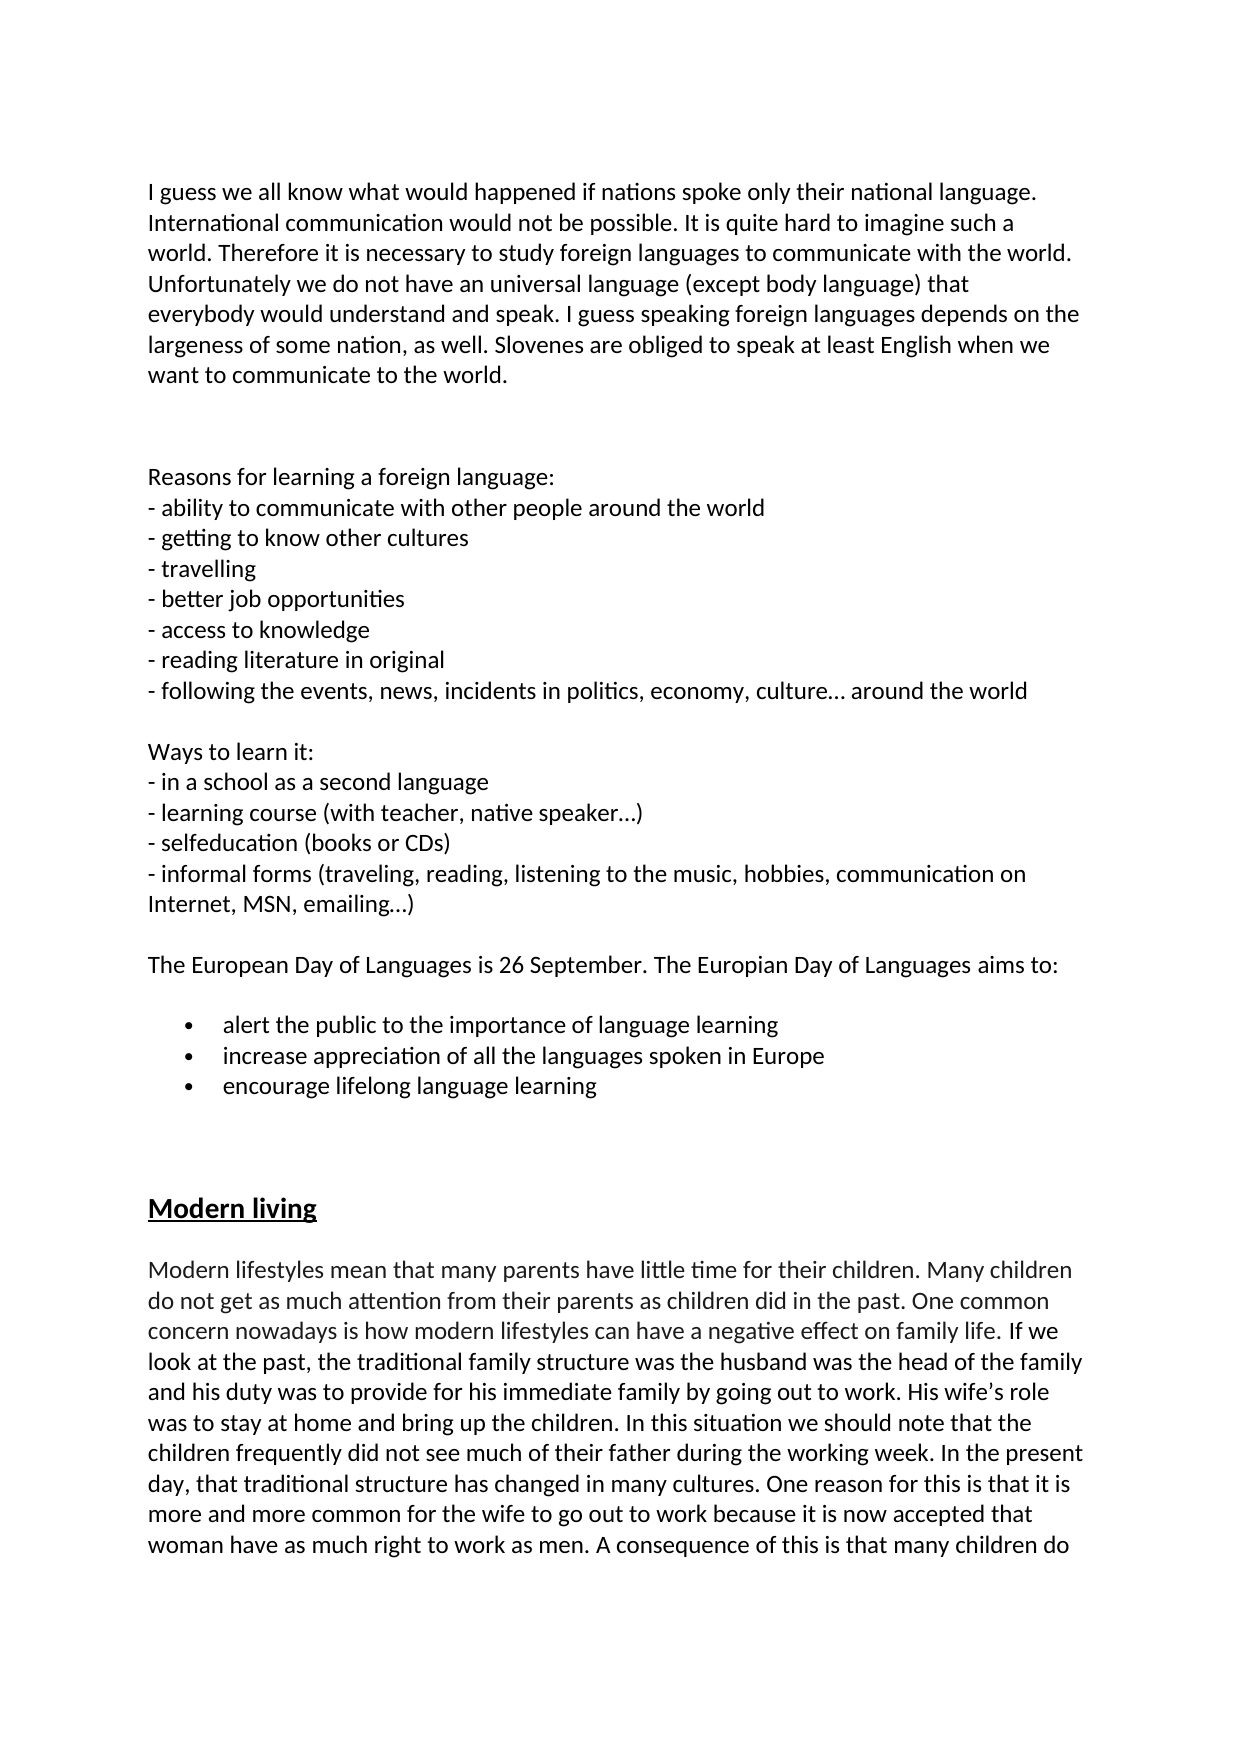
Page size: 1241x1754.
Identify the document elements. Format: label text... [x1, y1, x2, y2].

text - reading literature in original [148, 644, 1093, 675]
text International communication would not be possible. It is quite hard to imagine such a [148, 207, 1093, 237]
text - access to knowledge [148, 614, 1093, 644]
text The European Day of Languages is 26 September. The Europian Day of Languages aims to: [148, 949, 1093, 980]
text everybody would understand and speak. I guess speaking foreign languages depends on the largeness of some nation, as well. Slovenes are obliged to speak at least English when we want to communicate to the world. [148, 298, 1093, 390]
text Reasons for learning a foreign language: [148, 461, 1093, 492]
text I guess we all know what would happened if nations spoke only their national language. [148, 176, 1093, 207]
text world. Therefore it is necessary to study foreign languages to communicate with the world. Unfortunately we do not have an universal language (except body language) that [148, 237, 1093, 298]
text - learning course (with teacher, native speaker…) [148, 797, 1093, 827]
text - ability to communicate with other people around the world [148, 492, 1093, 522]
text - informal forms (traveling, reading, listening to the music, hobbies, communication on [148, 858, 1093, 888]
text - in a school as a second language [148, 766, 1093, 797]
text - following the events, news, incidents in politics, economy, culture… around the world [148, 675, 1093, 705]
text - better job opportunities [148, 583, 1093, 614]
list alert the public to the importance of language learning [185, 1009, 1093, 1040]
text - getting to know other cultures [148, 522, 1093, 553]
text - travelling [148, 553, 1093, 583]
text Modern lifestyles mean that many parents have little time for their children. Many children do not get as much attention from their parents as children did in the past. One common concern nowadays is how modern lifestyles can have a negative effect on family life. If we look at the past, the traditional family structure was the husband was the head of the family and his duty was to provide for his immediate family by going out to work. His wife’s role was to stay at home and bring up the children. In this situation we should note that the children frequently did not see much of their father during the working week. In the present day, that traditional structure has changed in many cultures. One reason for this is that it is more and more common for the wife to go out to work because it is now accepted that woman have as much right to work as men. A consequence of this is that many children do [148, 1254, 1093, 1560]
list encourage lifelong language learning [185, 1070, 1093, 1101]
text - selfeducation (books or CDs) [148, 827, 1093, 858]
list increase appreciation of all the languages spoken in Europe [185, 1040, 1093, 1070]
text Modern living [148, 1190, 1093, 1225]
text Ways to learn it: [148, 736, 1093, 766]
text Internet, MSN, emailing…) [148, 888, 1093, 919]
